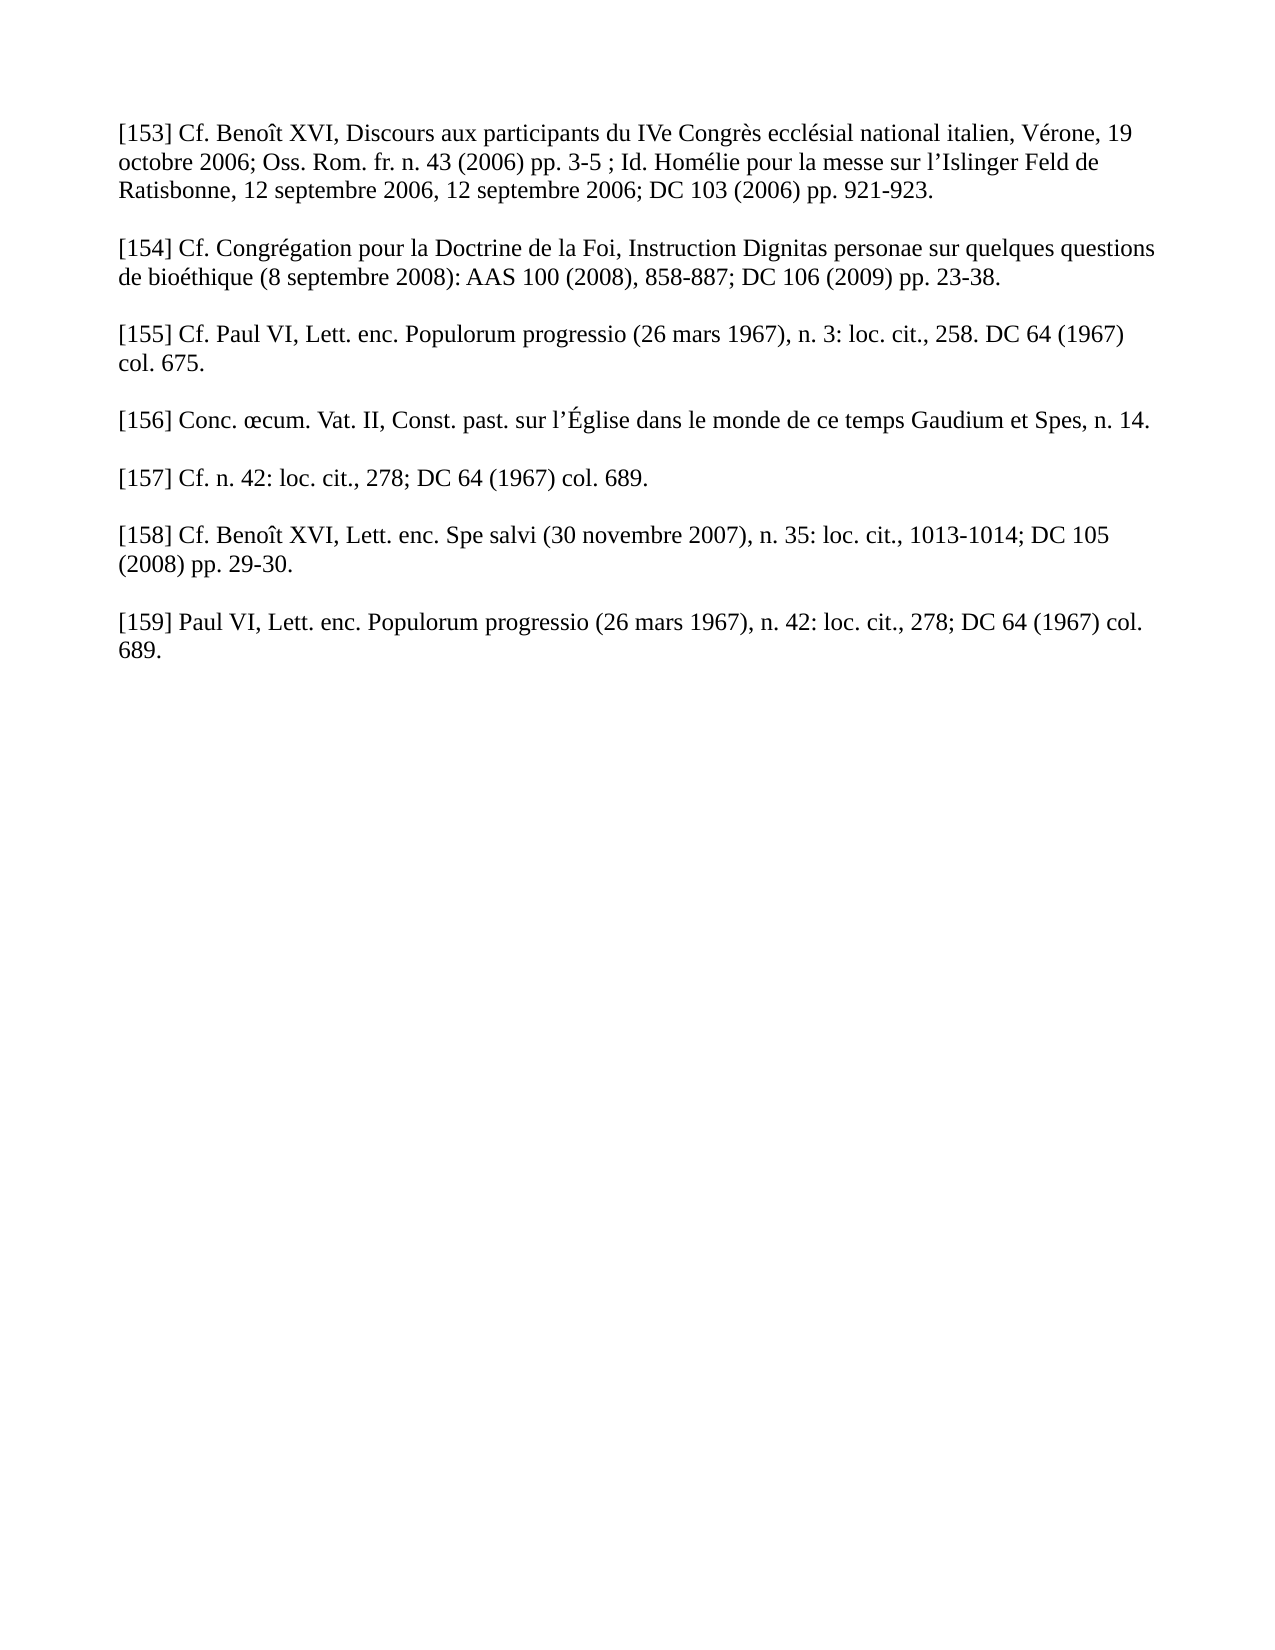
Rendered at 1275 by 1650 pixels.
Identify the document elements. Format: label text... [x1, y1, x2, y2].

text [153] Cf. Benoît XVI, Discours aux participants du IVe Congrès ecclésial national italien, Vérone, 19 octobre 2006; Oss. Rom. fr. n. 43 (2006) pp. 3-5 ; Id. Homélie pour la messe sur l’Islinger Feld de Ratisbonne, 12 septembre 2006, 12 septembre 2006; DC 103 (2006) pp. 921-923. [118, 118, 1157, 204]
text [156] Conc. œcum. Vat. II, Const. past. sur l’Église dans le monde de ce temps Gaudium et Spes, n. 14. [118, 406, 1157, 434]
text [158] Cf. Benoît XVI, Lett. enc. Spe salvi (30 novembre 2007), n. 35: loc. cit., 1013-1014; DC 105 (2008) pp. 29-30. [118, 521, 1157, 578]
text [155] Cf. Paul VI, Lett. enc. Populorum progressio (26 mars 1967), n. 3: loc. cit., 258. DC 64 (1967) col. 675. [118, 319, 1157, 377]
text [157] Cf. n. 42: loc. cit., 278; DC 64 (1967) col. 689. [118, 463, 1157, 492]
text [159] Paul VI, Lett. enc. Populorum progressio (26 mars 1967), n. 42: loc. cit., 278; DC 64 (1967) col. 689. [118, 607, 1157, 664]
text [154] Cf. Congrégation pour la Doctrine de la Foi, Instruction Dignitas personae sur quelques questions de bioéthique (8 septembre 2008): AAS 100 (2008), 858-887; DC 106 (2009) pp. 23-38. [118, 233, 1157, 291]
